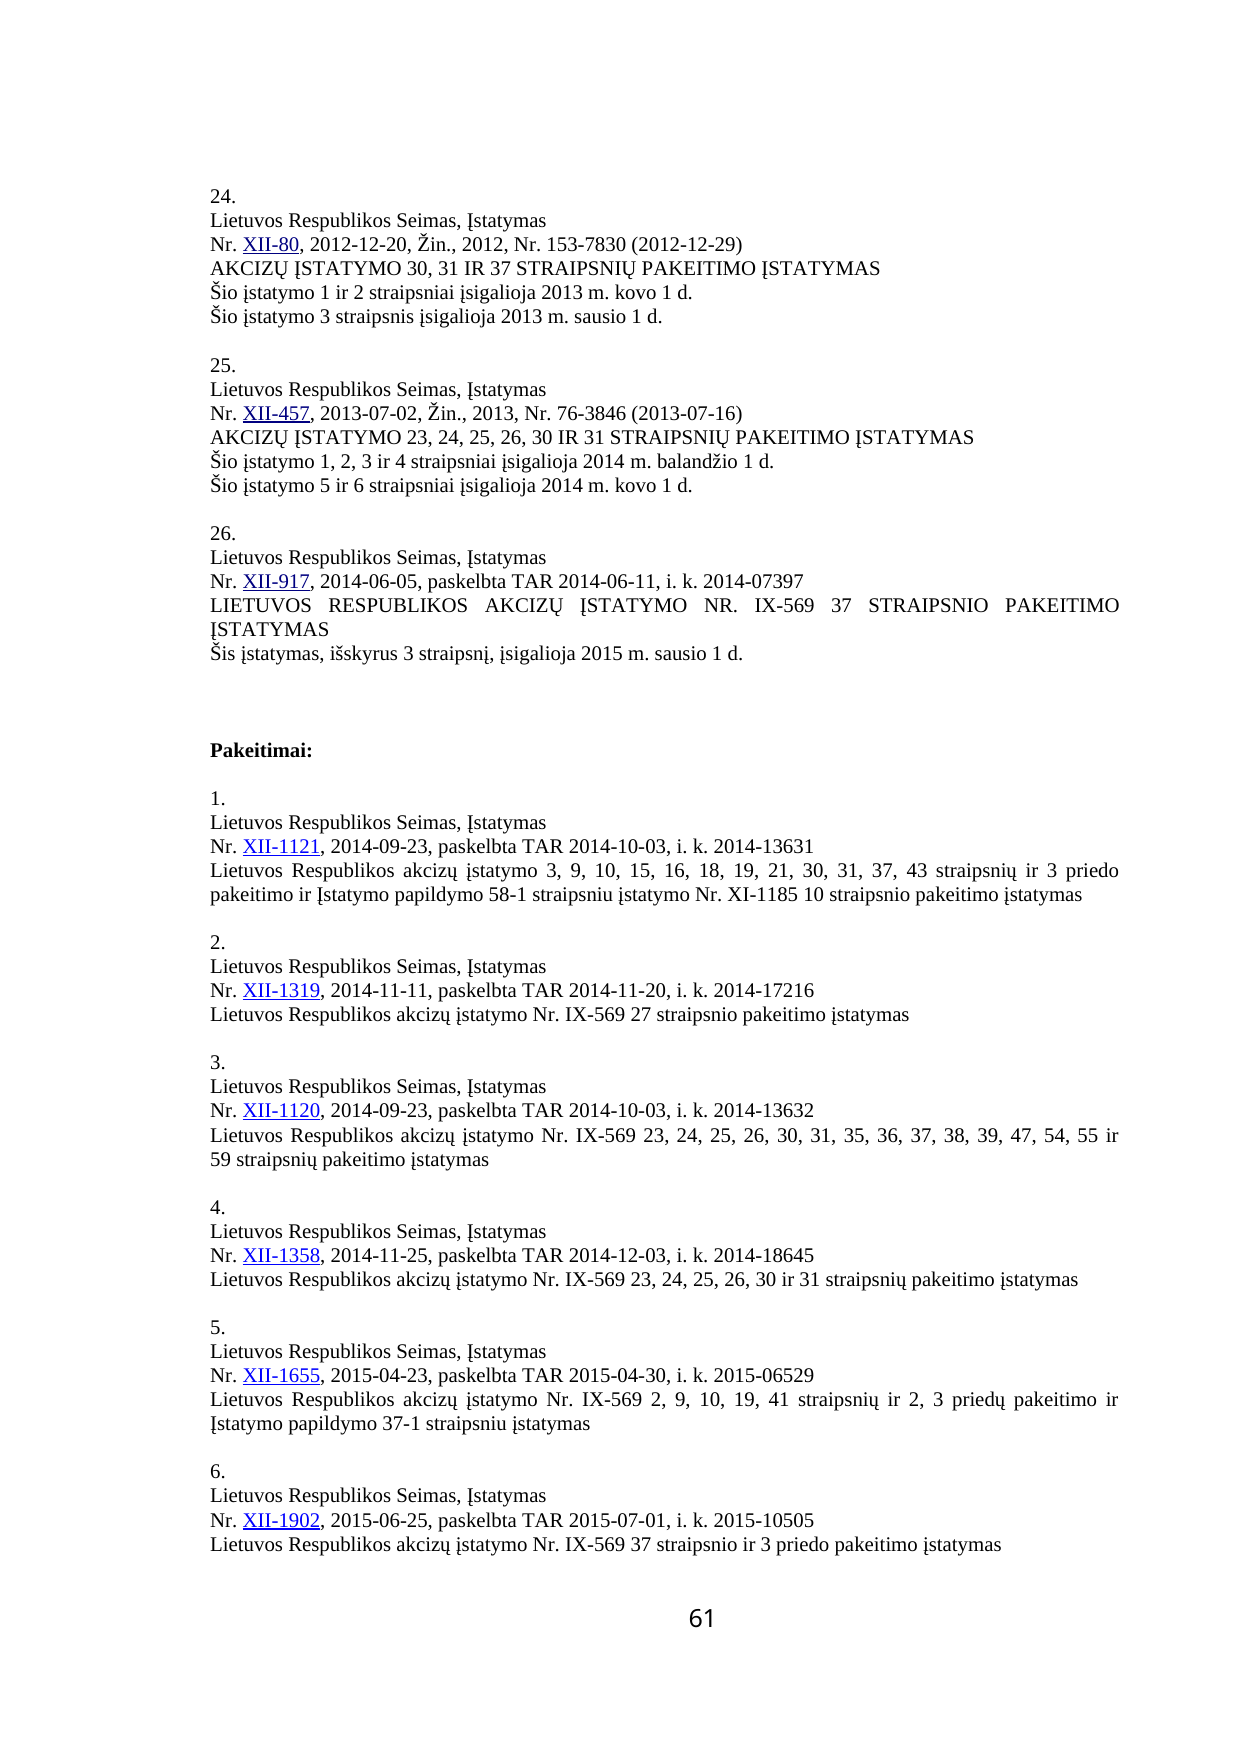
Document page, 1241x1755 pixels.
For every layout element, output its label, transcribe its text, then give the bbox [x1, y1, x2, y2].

text Šio įstatymo 1 ir 2 straipsniai įsigalioja 2013 m. kovo 1 d. [210, 280, 1120, 304]
text Nr. XII-1358, 2014-11-25, paskelbta TAR 2014-12-03, i. k. 2014-18645 [210, 1243, 1120, 1267]
text Lietuvos Respublikos Seimas, Įstatymas [210, 954, 1120, 978]
text 1. [210, 786, 1120, 810]
text Nr. XII-1120, 2014-09-23, paskelbta TAR 2014-10-03, i. k. 2014-13632 [210, 1098, 1120, 1122]
text Lietuvos Respublikos akcizų įstatymo Nr. IX-569 2, 9, 10, 19, 41 straipsnių ir 2, 3 priedų pakeitimo ir Įstatymo papildymo 37-1 straipsniu įstatymas [210, 1387, 1120, 1435]
text 2. [210, 930, 1120, 954]
text Lietuvos Respublikos Seimas, Įstatymas [210, 545, 1120, 569]
text Nr. XII-457, 2013-07-02, Žin., 2013, Nr. 76-3846 (2013-07-16) [210, 401, 1120, 425]
text Lietuvos Respublikos Seimas, Įstatymas [210, 1219, 1120, 1243]
text Nr. XII-917, 2014-06-05, paskelbta TAR 2014-06-11, i. k. 2014-07397 [210, 569, 1120, 593]
text Lietuvos Respublikos akcizų įstatymo Nr. IX-569 37 straipsnio ir 3 priedo pakeitimo įstatymas [210, 1532, 1120, 1556]
text LIETUVOS RESPUBLIKOS AKCIZŲ ĮSTATYMO NR. IX-569 37 STRAIPSNIO PAKEITIMO ĮSTATYMAS [210, 593, 1120, 641]
text Lietuvos Respublikos Seimas, Įstatymas [210, 1483, 1120, 1507]
text Lietuvos Respublikos akcizų įstatymo Nr. IX-569 23, 24, 25, 26, 30, 31, 35, 36, 37, 38, 39, 47, 54, 55 ir 59 straipsnių pakeitimo įstatymas [210, 1122, 1120, 1171]
text Šis įstatymas, išskyrus 3 straipsnį, įsigalioja 2015 m. sausio 1 d. [210, 641, 1120, 665]
text Nr. XII-1319, 2014-11-11, paskelbta TAR 2014-11-20, i. k. 2014-17216 [210, 978, 1120, 1002]
text 4. [210, 1195, 1120, 1219]
text AKCIZŲ ĮSTATYMO 23, 24, 25, 26, 30 IR 31 STRAIPSNIŲ PAKEITIMO ĮSTATYMAS [210, 425, 1120, 449]
text Šio įstatymo 3 straipsnis įsigalioja 2013 m. sausio 1 d. [210, 304, 1120, 328]
text Lietuvos Respublikos Seimas, Įstatymas [210, 377, 1120, 401]
text 25. [210, 352, 1120, 377]
text Lietuvos Respublikos Seimas, Įstatymas [210, 1074, 1120, 1098]
text Lietuvos Respublikos Seimas, Įstatymas [210, 1339, 1120, 1363]
text Lietuvos Respublikos akcizų įstatymo 3, 9, 10, 15, 16, 18, 19, 21, 30, 31, 37, 43 straipsnių ir 3 priedo pakeitimo ir Įstatymo papildymo 58-1 straipsniu įstatymo Nr. XI-1185 10 straipsnio pakeitimo įstatymas [210, 858, 1120, 906]
text Lietuvos Respublikos akcizų įstatymo Nr. IX-569 23, 24, 25, 26, 30 ir 31 straipsnių pakeitimo įstatymas [210, 1267, 1120, 1291]
text 26. [210, 521, 1120, 545]
text Nr. XII-1655, 2015-04-23, paskelbta TAR 2015-04-30, i. k. 2015-06529 [210, 1363, 1120, 1387]
text Nr. XII-1902, 2015-06-25, paskelbta TAR 2015-07-01, i. k. 2015-10505 [210, 1507, 1120, 1532]
text 24. [210, 184, 1120, 208]
text 6. [210, 1459, 1120, 1483]
text AKCIZŲ ĮSTATYMO 30, 31 IR 37 STRAIPSNIŲ PAKEITIMO ĮSTATYMAS [210, 256, 1120, 280]
text Šio įstatymo 1, 2, 3 ir 4 straipsniai įsigalioja 2014 m. balandžio 1 d. [210, 449, 1120, 473]
text 5. [210, 1315, 1120, 1339]
text Lietuvos Respublikos akcizų įstatymo Nr. IX-569 27 straipsnio pakeitimo įstatymas [210, 1002, 1120, 1026]
text Šio įstatymo 5 ir 6 straipsniai įsigalioja 2014 m. kovo 1 d. [210, 473, 1120, 497]
text Nr. XII-1121, 2014-09-23, paskelbta TAR 2014-10-03, i. k. 2014-13631 [210, 834, 1120, 858]
text Lietuvos Respublikos Seimas, Įstatymas [210, 810, 1120, 834]
text Pakeitimai: [210, 737, 1120, 762]
text 3. [210, 1050, 1120, 1074]
text Lietuvos Respublikos Seimas, Įstatymas [210, 208, 1120, 232]
text Nr. XII-80, 2012-12-20, Žin., 2012, Nr. 153-7830 (2012-12-29) [210, 232, 1120, 256]
